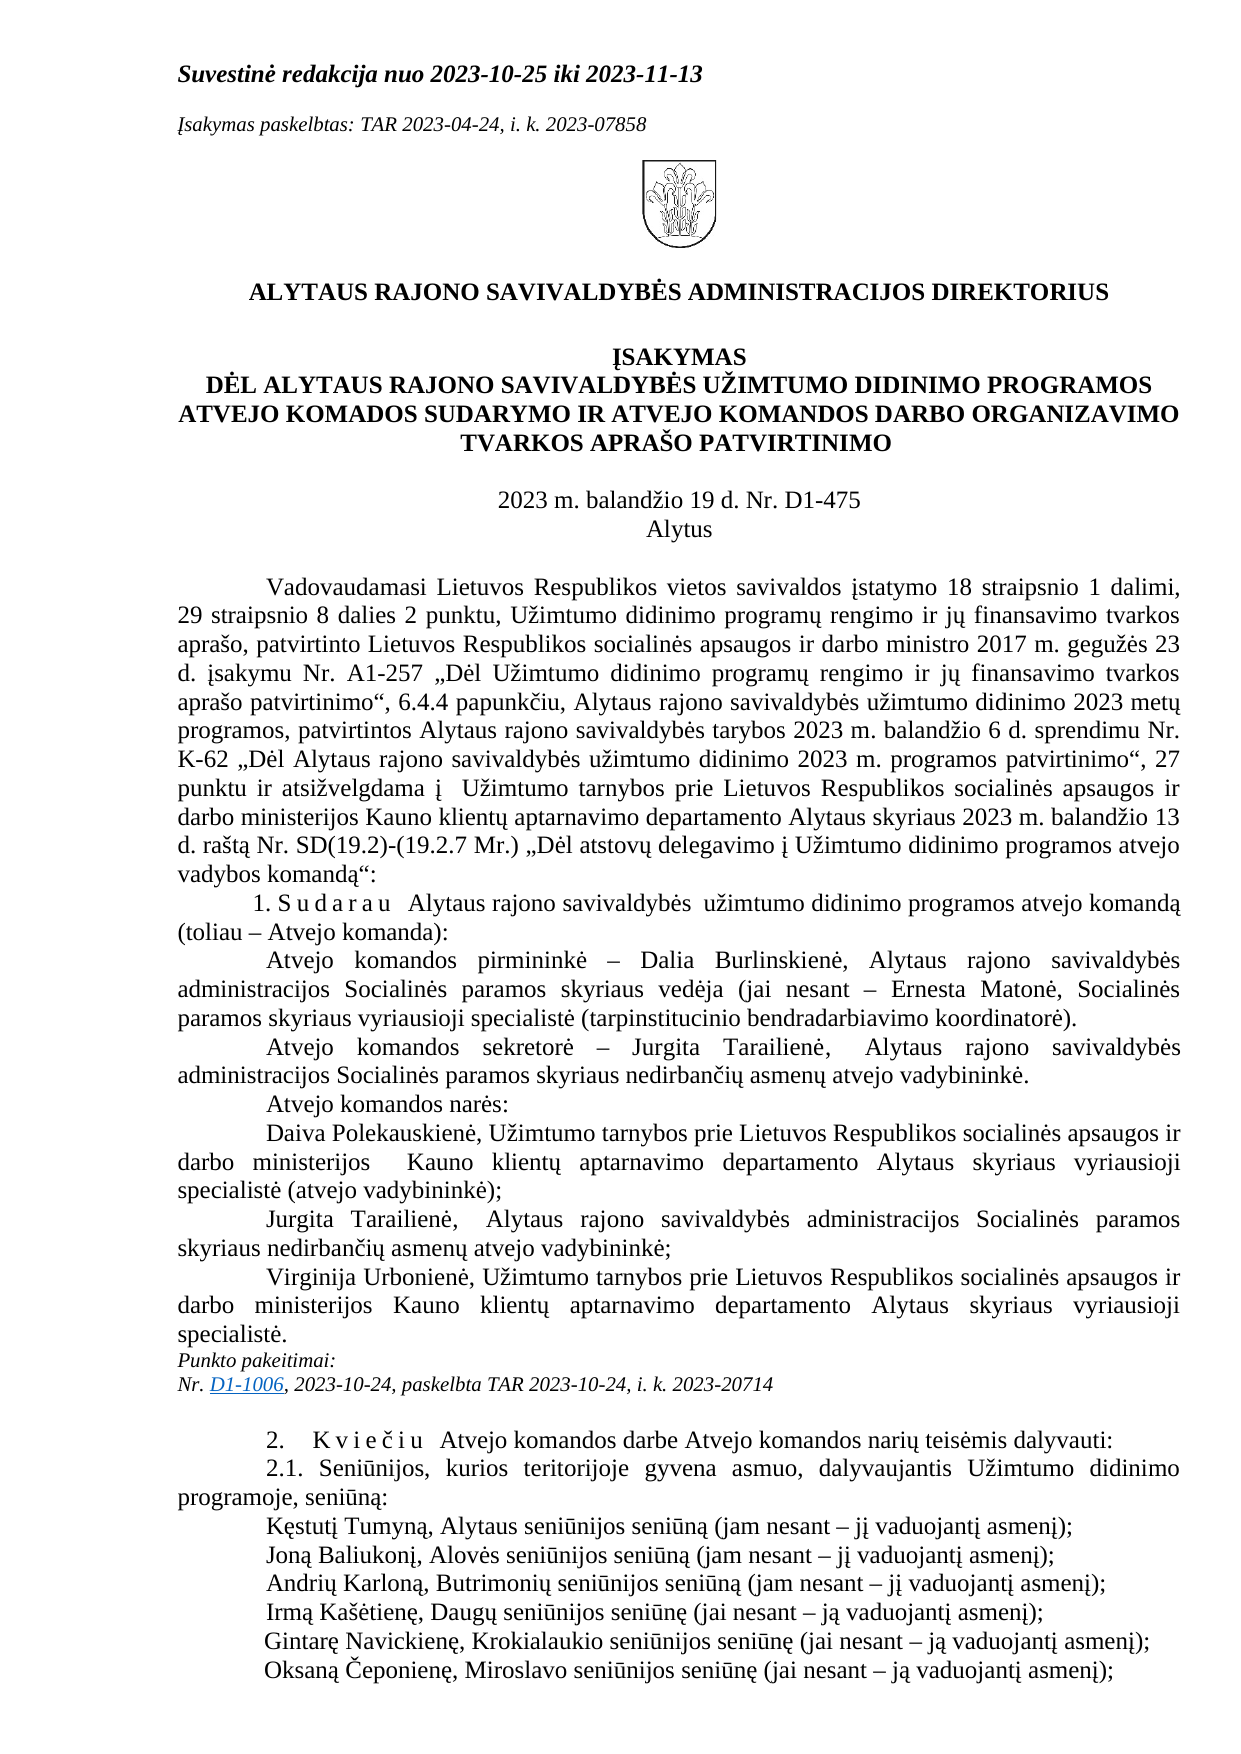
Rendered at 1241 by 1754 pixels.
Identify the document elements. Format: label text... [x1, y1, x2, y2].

text DĖL ALYTAUS RAJONO SAVIVALDYBĖS UŽIMTUMO DIDINIMO PROGRAMOS ATVEJO KOMADOS SUDARYMO IR ATVEJO KOMANDOS DARBO ORGANIZAVIMO TVARKOS APRAŠO PATVIRTINIMO [177, 370, 1181, 457]
text 2. Kviečiu Atvejo komandos darbe Atvejo komandos narių teisėmis dalyvauti: [177, 1425, 1181, 1453]
text Irmą Kašėtienę, Daugų seniūnijos seniūnę (jai nesant – ją vaduojantį asmenį); [266, 1597, 1181, 1626]
text ALYTAUS RAJONO SAVIVALDYBĖS ADMINISTRACIJOS DIREKTORIUS [177, 277, 1181, 306]
subtitle Alytus [177, 514, 1181, 543]
text Virginija Urbonienė, Užimtumo tarnybos prie Lietuvos Respublikos socialinės apsaugos ir darbo ministerijos Kauno klientų aptarnavimo departamento Alytaus skyriaus vyriausioji specialistė. [177, 1262, 1181, 1348]
text Įsakymas paskelbtas: TAR 2023-04-24, i. k. 2023-07858 [177, 112, 1181, 136]
text Daiva Polekauskienė, Užimtumo tarnybos prie Lietuvos Respublikos socialinės apsaugos ir darbo ministerijos Kauno klientų aptarnavimo departamento Alytaus skyriaus vyriausioji specialistė (atvejo vadybininkė); [177, 1118, 1181, 1204]
text Kęstutį Tumyną, Alytaus seniūnijos seniūną (jam nesant – jį vaduojantį asmenį); [266, 1511, 1181, 1540]
text Atvejo komandos sekretorė – Jurgita Tarailienė, Alytaus rajono savivaldybės administracijos Socialinės paramos skyriaus nedirbančių asmenų atvejo vadybininkė. [177, 1032, 1181, 1089]
text 1. Sudarau Alytaus rajono savivaldybės užimtumo didinimo programos atvejo komandą (toliau – Atvejo komanda): [177, 888, 1181, 945]
text Oksaną Čeponienę, Miroslavo seniūnijos seniūnę (jai nesant – ją vaduojantį asmenį); [251, 1655, 1181, 1683]
text Atvejo komandos narės: [177, 1089, 1181, 1118]
text Vadovaudamasi Lietuvos Respublikos vietos savivaldos įstatymo 18 straipsnio 1 dalimi, 29 straipsnio 8 dalies 2 punktu, Užimtumo didinimo programų rengimo ir jų finansavimo tvarkos aprašo, patvirtinto Lietuvos Respublikos socialinės apsaugos ir darbo ministro 2017 m. gegužės 23 d. įsakymu Nr. A1-257 „Dėl Užimtumo didinimo programų rengimo ir jų finansavimo tvarkos aprašo patvirtinimo“, 6.4.4 papunkčiu, Alytaus rajono savivaldybės užimtumo didinimo 2023 metų programos, patvirtintos Alytaus rajono savivaldybės tarybos 2023 m. balandžio 6 d. sprendimu Nr. K-62 „Dėl Alytaus rajono savivaldybės užimtumo didinimo 2023 m. programos patvirtinimo“, 27 punktu ir atsižvelgdama į Užimtumo tarnybos prie Lietuvos Respublikos socialinės apsaugos ir darbo ministerijos Kauno klientų aptarnavimo departamento Alytaus skyriaus 2023 m. balandžio 13 d. raštą Nr. SD(19.2)-(19.2.7 Mr.) „Dėl atstovų delegavimo į Užimtumo didinimo programos atvejo vadybos komandą“: [177, 572, 1181, 888]
text Joną Baliukonį, Alovės seniūnijos seniūną (jam nesant – jį vaduojantį asmenį); [266, 1540, 1181, 1568]
text Gintarę Navickienę, Krokialaukio seniūnijos seniūnę (jai nesant – ją vaduojantį asmenį); [251, 1626, 1181, 1655]
text Atvejo komandos pirmininkė – Dalia Burlinskienė, Alytaus rajono savivaldybės administracijos Socialinės paramos skyriaus vedėja (jai nesant – Ernesta Matonė, Socialinės paramos skyriaus vyriausioji specialistė (tarpinstitucinio bendradarbiavimo koordinatorė). [177, 945, 1181, 1032]
text 2.1. Seniūnijos, kurios teritorijoje gyvena asmuo, dalyvaujantis Užimtumo didinimo programoje, seniūną: [177, 1453, 1181, 1511]
text Andrių Karloną, Butrimonių seniūnijos seniūną (jam nesant – jį vaduojantį asmenį); [266, 1568, 1181, 1597]
text Suvestinė redakcija nuo 2023-10-25 iki 2023-11-13 [177, 59, 1181, 88]
text Nr. D1-1006, 2023-10-24, paskelbta TAR 2023-10-24, i. k. 2023-20714 [177, 1372, 1181, 1396]
text 2023 m. balandžio 19 d. Nr. D1-475 [177, 485, 1181, 514]
text ĮSAKYMAS [177, 342, 1181, 370]
text Punkto pakeitimai: [177, 1348, 1181, 1372]
text Jurgita Tarailienė, Alytaus rajono savivaldybės administracijos Socialinės paramos skyriaus nedirbančių asmenų atvejo vadybininkė; [177, 1204, 1181, 1262]
